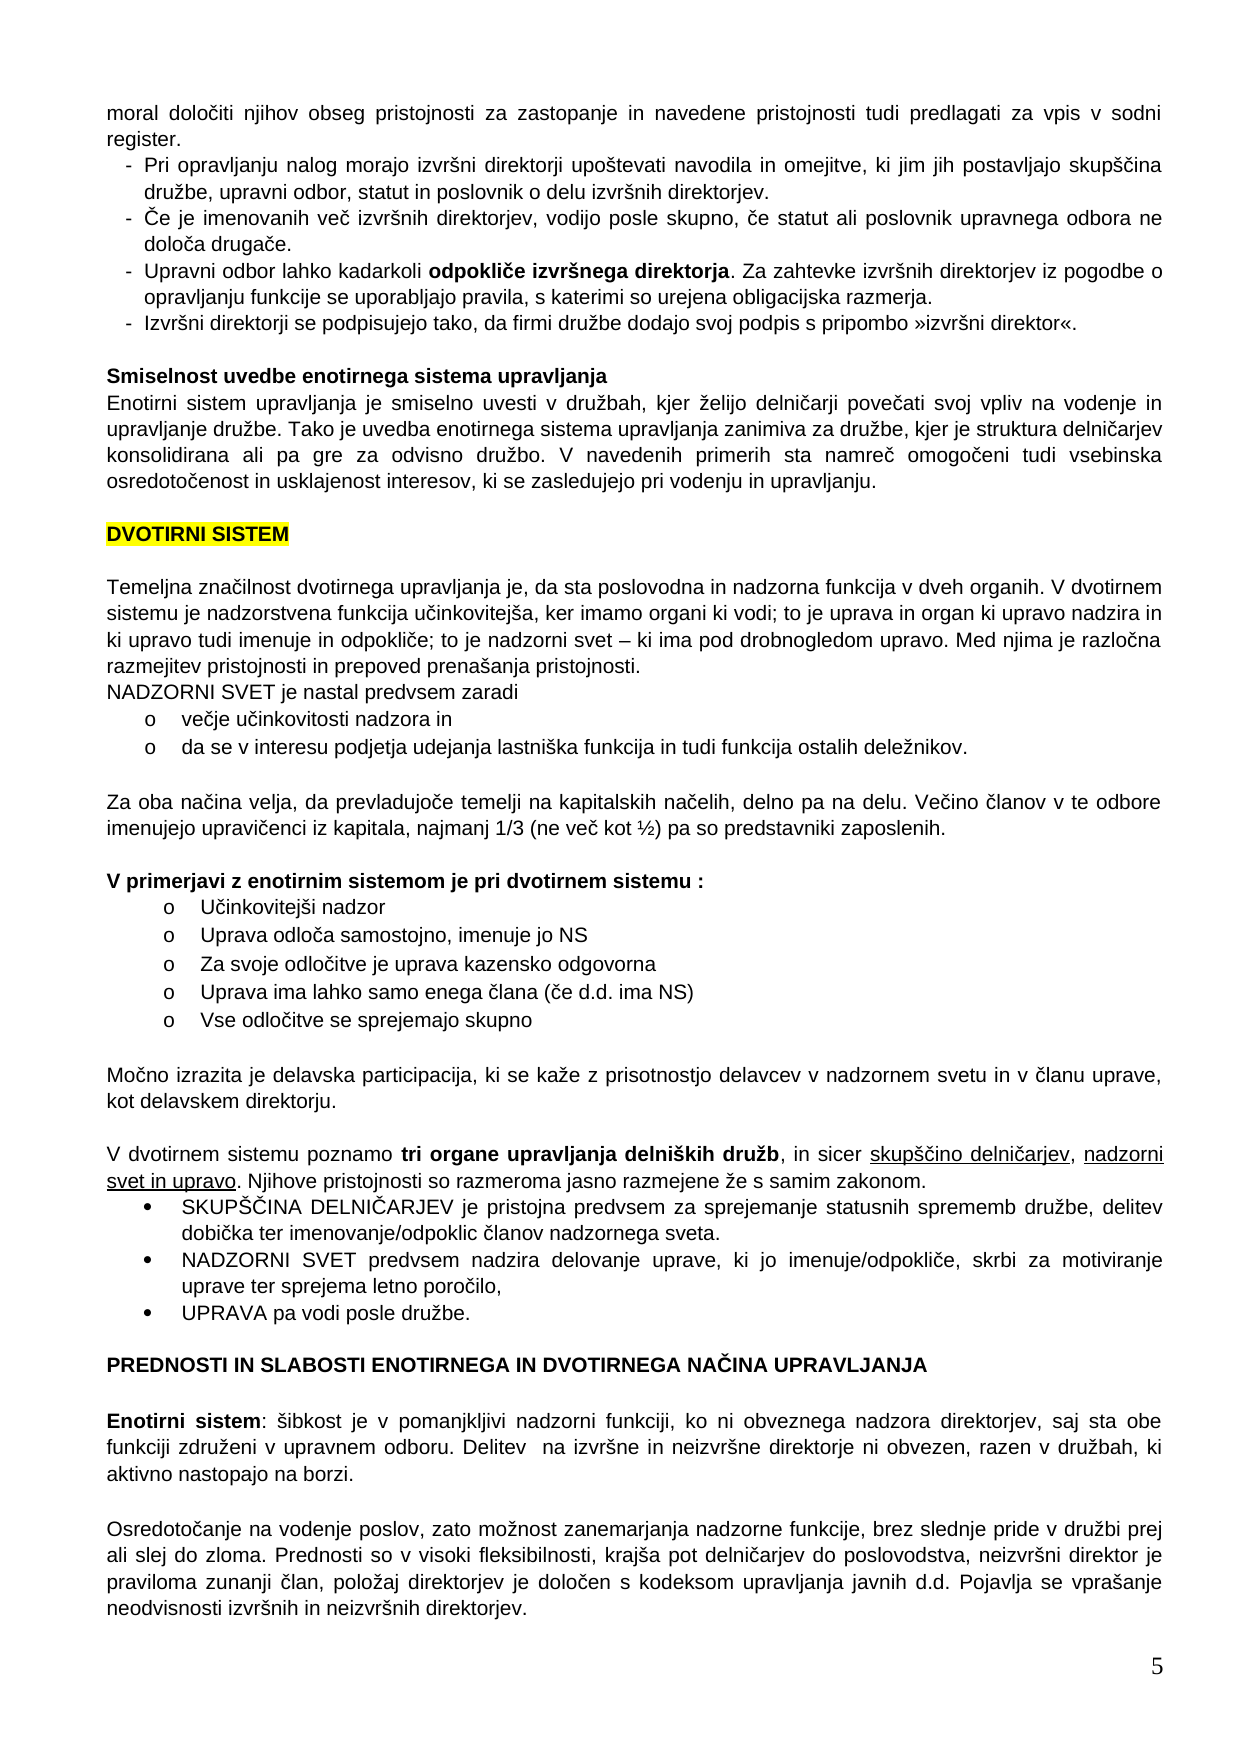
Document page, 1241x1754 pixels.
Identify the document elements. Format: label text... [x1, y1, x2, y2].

list NADZORNI SVET predvsem nadzira delovanje uprave, ki jo imenuje/odpokliče, skrbi za motiviranje uprave ter sprejema letno poročilo, [144, 1248, 1163, 1298]
text Enotirni sistem upravljanja je smiselno uvesti v družbah, kjer želijo delničarji povečati svoj vpliv na vodenje in upravljanje družbe. Tako je uvedba enotirnega sistema upravljanja zanimiva za družbe, kjer je struktura delničarjev konsolidirana ali pa gre za odvisno družbo. V navedenih primerih sta namreč omogočeni tudi vsebinska osredotočenost in usklajenost interesov, ki se zasledujejo pri vodenju in upravljanju. [106, 390, 1163, 493]
list Uprava ima lahko samo enega člana (če d.d. ima NS) [163, 980, 1163, 1006]
text Močno izrazita je delavska participacija, ki se kaže z prisotnostjo delavcev v nadzornem svetu in v članu uprave, kot delavskem direktorju. [106, 1063, 1163, 1113]
list Za svoje odločitve je uprava kazensko odgovorna [163, 952, 1163, 977]
list UPRAVA pa vodi posle družbe. [144, 1300, 1163, 1324]
text Osredotočanje na vodenje poslov, zato možnost zanemarjanja nadzorne funkcije, brez slednje pride v družbi prej ali slej do zloma. Prednosti so v visoki fleksibilnosti, krajša pot delničarjev do poslovodstva, neizvršni direktor je praviloma zunanji član, položaj direktorjev je določen s kodeksom upravljanja javnih d.d. Pojavlja se vprašanje neodvisnosti izvršnih in neizvršnih direktorjev. [106, 1517, 1163, 1620]
list Vse odločitve se sprejemajo skupno [163, 1008, 1163, 1034]
list SKUPŠČINA DELNIČARJEV je pristojna predvsem za sprejemanje statusnih sprememb družbe, delitev dobička ter imenovanje/odpoklic članov nadzornega sveta. [144, 1195, 1163, 1245]
text V dvotirnem sistemu poznamo tri organe upravljanja delniških družb, in sicer skupščino delničarjev, nadzorni svet in upravo. Njihove pristojnosti so razmeroma jasno razmejene že s samim zakonom. [106, 1142, 1163, 1192]
text V primerjavi z enotirnim sistemom je pri dvotirnem sistemu : [106, 869, 1163, 893]
text Enotirni sistem: šibkost je v pomanjkljivi nadzorni funkciji, ko ni obveznega nadzora direktorjev, saj sta obe funkciji združeni v upravnem odboru. Delitev na izvršne in neizvršne direktorje ni obvezen, razen v družbah, ki aktivno nastopajo na borzi. [106, 1409, 1163, 1485]
text DVOTIRNI SISTEM [106, 522, 1163, 546]
list večje učinkovitosti nadzora in [144, 707, 1163, 732]
text NADZORNI SVET je nastal predvsem zaradi [106, 680, 1163, 704]
list Če je imenovanih več izvršnih direktorjev, vodijo posle skupno, če statut ali poslovnik upravnega odbora ne določa drugače. [125, 206, 1163, 256]
list Pri opravljanju nalog morajo izvršni direktorji upoštevati navodila in omejitve, ki jim jih postavljajo skupščina družbe, upravni odbor, statut in poslovnik o delu izvršnih direktorjev. [125, 153, 1163, 203]
text PREDNOSTI IN SLABOSTI ENOTIRNEGA IN DVOTIRNEGA NAČINA UPRAVLJANJA [106, 1353, 1163, 1377]
text Temeljna značilnost dvotirnega upravljanja je, da sta poslovodna in nadzorna funkcija v dveh organih. V dvotirnem sistemu je nadzorstvena funkcija učinkovitejša, ker imamo organi ki vodi; to je uprava in organ ki upravo nadzira in ki upravo tudi imenuje in odpokliče; to je nadzorni svet – ki ima pod drobnogledom upravo. Med njima je razločna razmejitev pristojnosti in prepoved prenašanja pristojnosti. [106, 575, 1163, 678]
text Za oba načina velja, da prevladujoče temelji na kapitalskih načelih, delno pa na delu. Večino članov v te odbore imenujejo upravičenci iz kapitala, najmanj 1/3 (ne več kot ½) pa so predstavniki zaposlenih. [106, 789, 1163, 840]
text moral določiti njihov obseg pristojnosti za zastopanje in navedene pristojnosti tudi predlagati za vpis v sodni register. [106, 100, 1163, 151]
list Izvršni direktorji se podpisujejo tako, da firmi družbe dodajo svoj podpis s pripombo »izvršni direktor«. [125, 311, 1163, 335]
list Uprava odloča samostojno, imenuje jo NS [163, 923, 1163, 949]
list Upravni odbor lahko kadarkoli odpokliče izvršnega direktorja. Za zahtevke izvršnih direktorjev iz pogodbe o opravljanju funkcije se uporabljajo pravila, s katerimi so urejena obligacijska razmerja. [125, 258, 1163, 309]
list da se v interesu podjetja udejanja lastniška funkcija in tudi funkcija ostalih deležnikov. [144, 735, 1163, 761]
text Smiselnost uvedbe enotirnega sistema upravljanja [106, 364, 1163, 388]
list Učinkovitejši nadzor [163, 895, 1163, 921]
